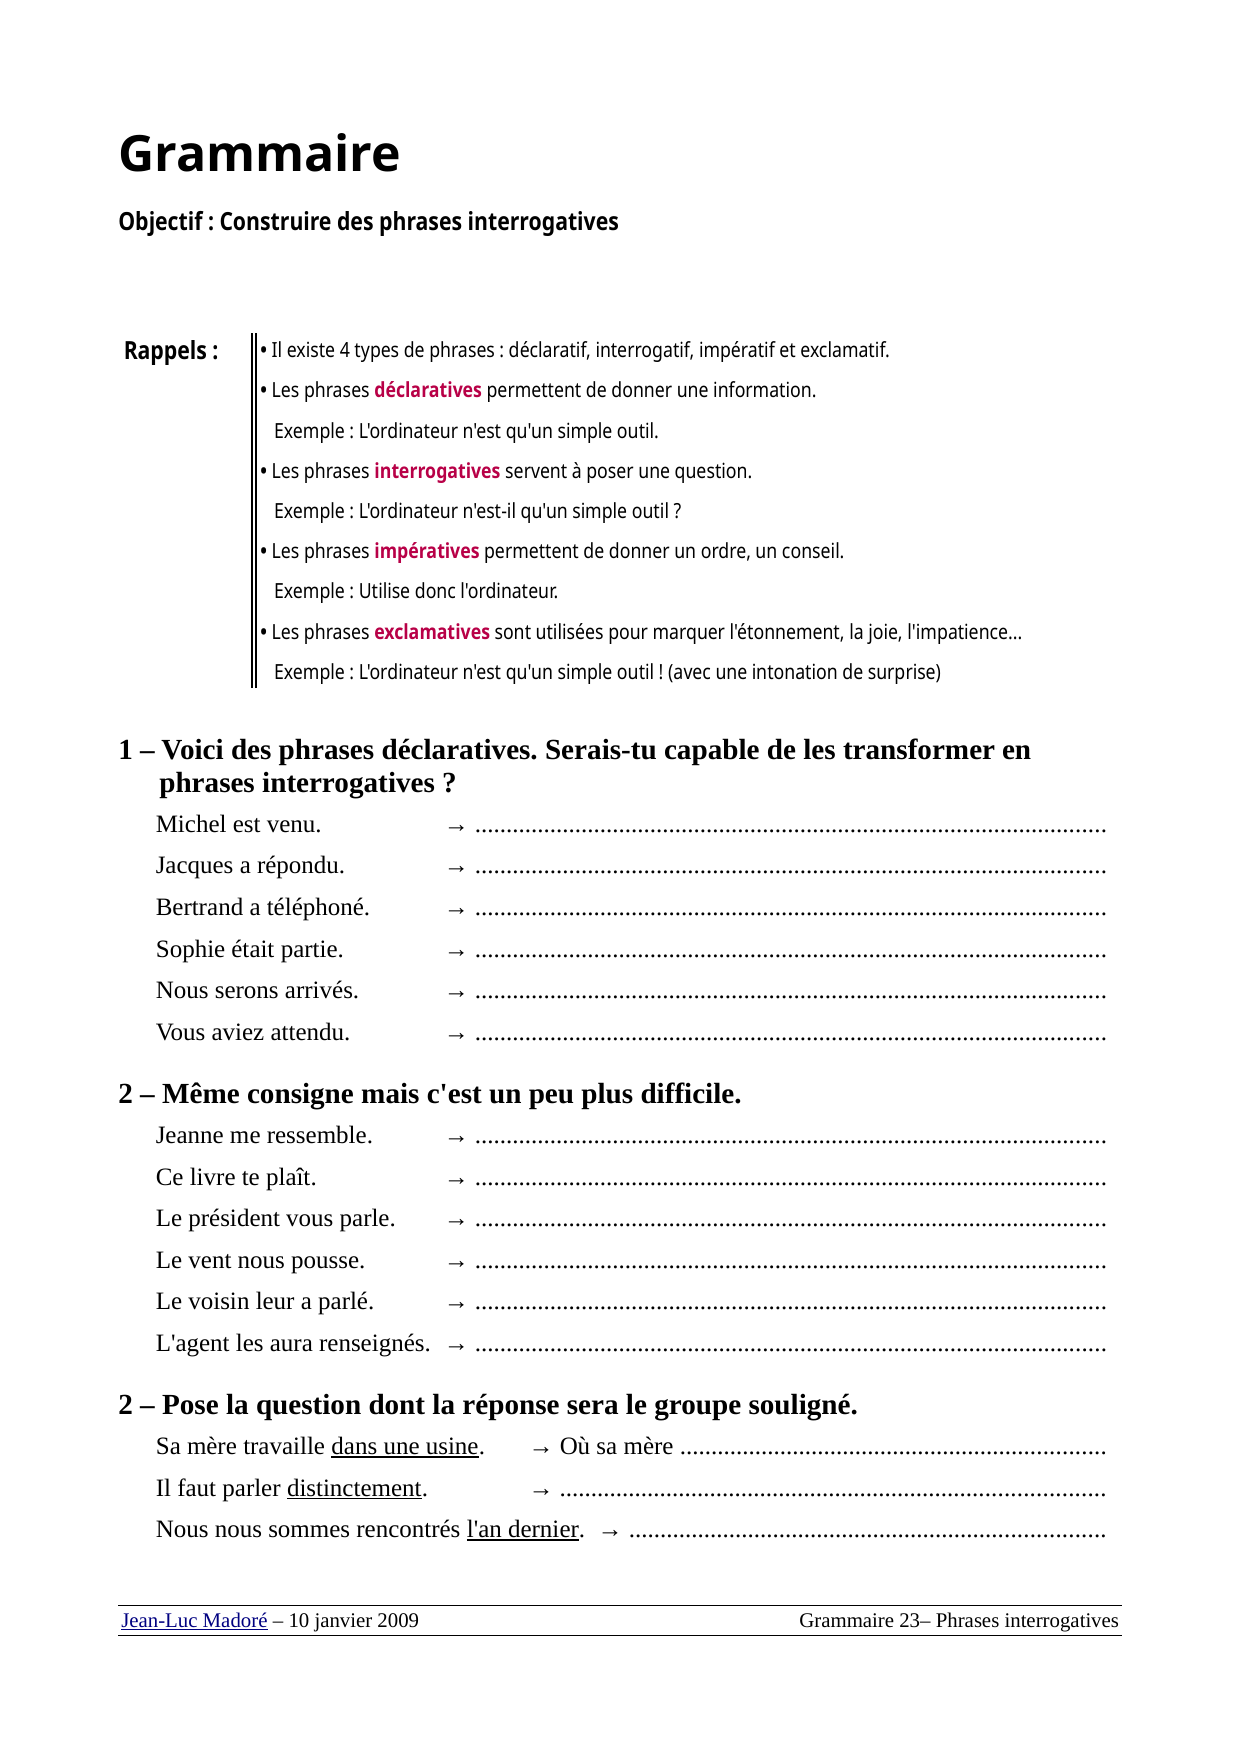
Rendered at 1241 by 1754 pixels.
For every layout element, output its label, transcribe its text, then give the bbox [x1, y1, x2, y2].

text 2 – Même consigne mais c'est un peu plus difficile. [118, 1077, 1122, 1109]
table_header • Il existe 4 types de phrases : déclaratif, interrogatif, impératif et exclamatif. • Les phrases déclaratives permettent de donner une information. Exemple : L'ordinateur n'est qu'un simple outil. • Les phrases interrogatives servent à poser une question. Exemple : L'ordinateur n'est-il qu'un simple outil ? • Les phrases impératives permettent de donner un ordre, un conseil. Exemple : Utilise donc l'ordinateur. • Les phrases exclamatives sont utilisées pour marquer l'étonnement, la joie, l'impatience... Exemple : L'ordinateur n'est qu'un simple outil ! (avec une intonation de surprise) [245, 315, 1122, 694]
text Le président vous parle. → [156, 1204, 1119, 1232]
text Le vent nous pousse. → [156, 1246, 1119, 1273]
text Bertrand a téléphoné. → [156, 893, 1119, 921]
text Jeanne me ressemble. → [156, 1121, 1119, 1149]
text [118, 303, 1122, 315]
text 1 – Voici des phrases déclaratives. Serais-tu capable de les transformer en phrases interrogatives ? [118, 694, 1122, 798]
text Sa mère travaille dans une usine. → Où sa mère [156, 1432, 1119, 1460]
table_header Rappels : [118, 315, 245, 694]
text Vous aviez attendu. → [156, 1018, 1119, 1046]
text 2 – Pose la question dont la réponse sera le groupe souligné. [118, 1388, 1122, 1421]
text Michel est venu. → [156, 810, 1119, 838]
text Sophie était partie. → [156, 935, 1119, 962]
text Nous nous sommes rencontrés l'an dernier. → [156, 1515, 1119, 1543]
text Objectif : Construire des phrases interrogatives [118, 204, 1122, 238]
text Ce livre te plaît. → [156, 1163, 1119, 1190]
text Nous serons arrivés. → [156, 976, 1119, 1004]
text L'agent les aura renseignés. → [156, 1329, 1119, 1357]
text Il faut parler distinctement. → [156, 1474, 1119, 1502]
text Grammaire [118, 118, 1122, 186]
text Jacques a répondu. → [156, 852, 1119, 879]
text Le voisin leur a parlé. → [156, 1287, 1119, 1315]
